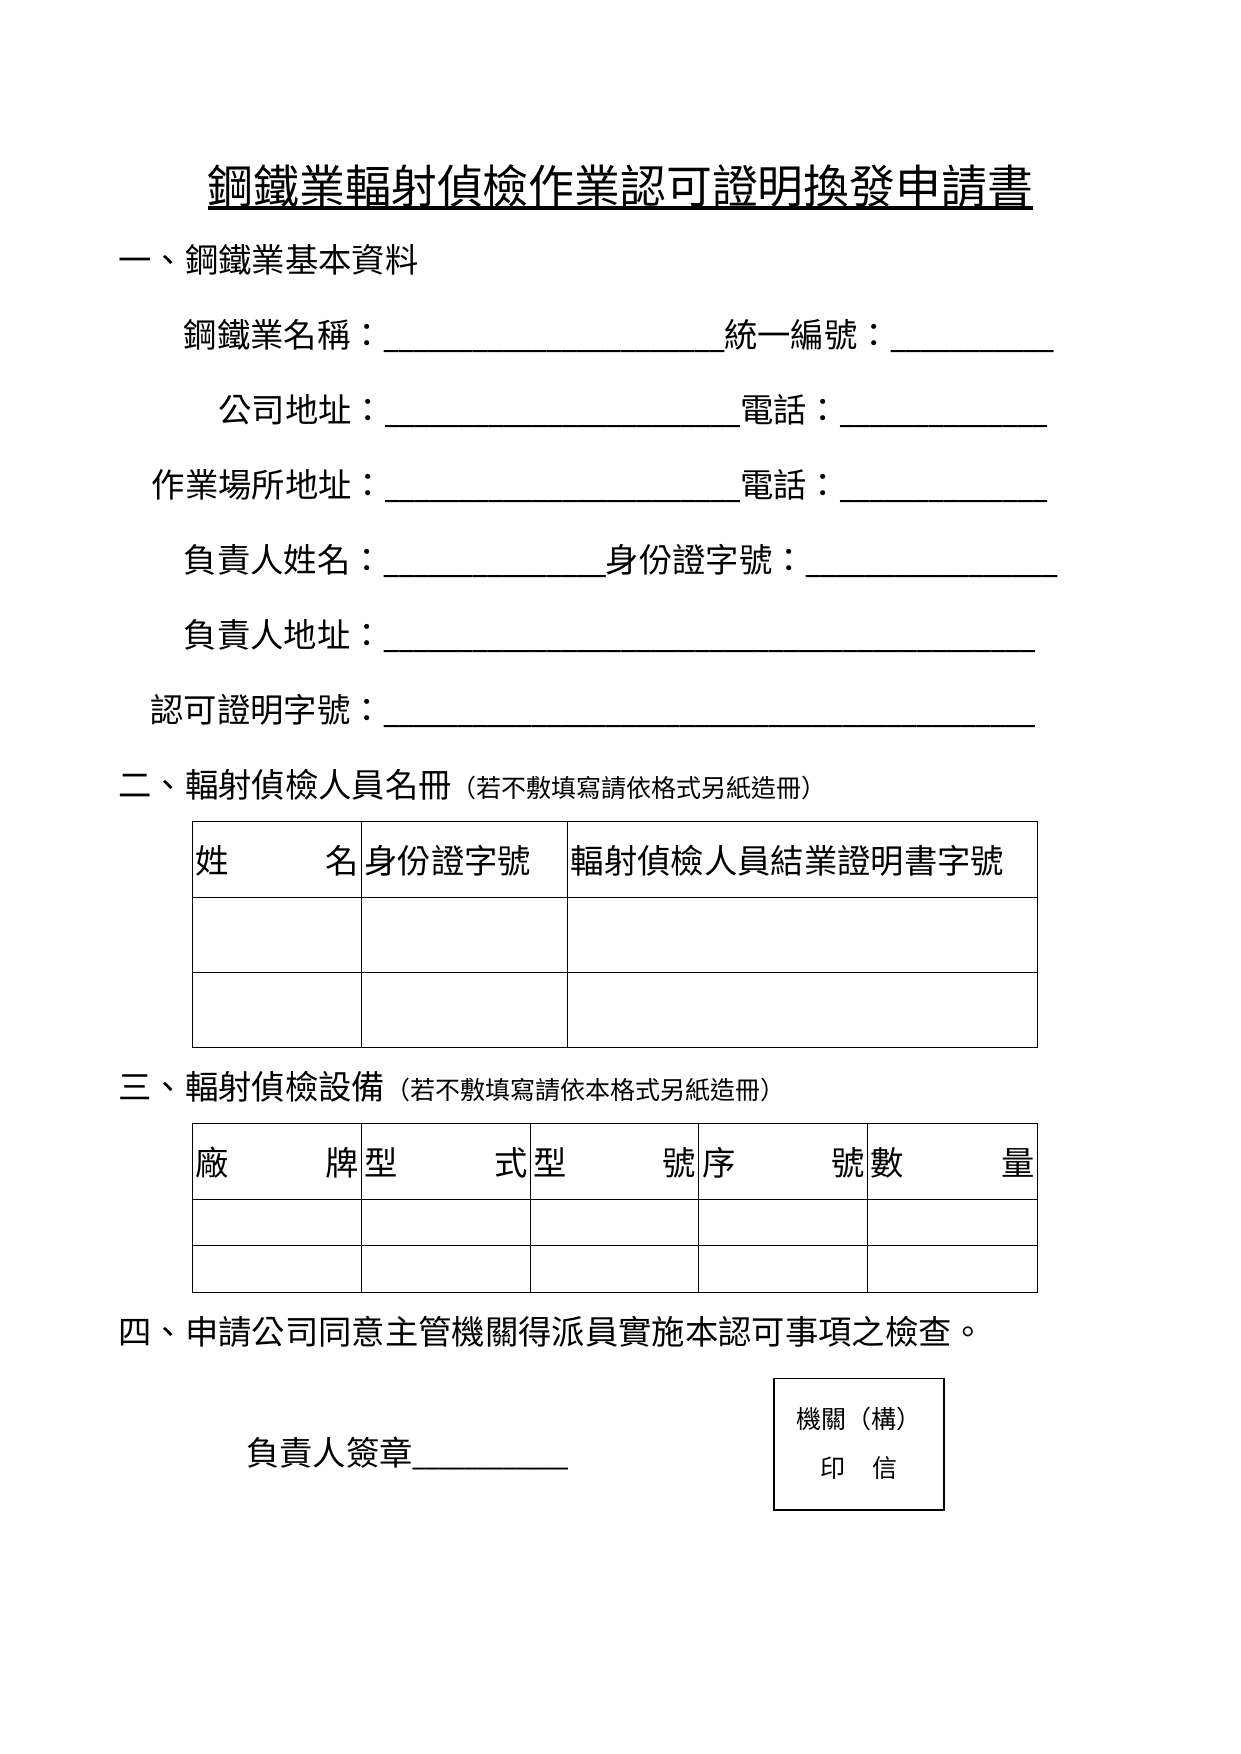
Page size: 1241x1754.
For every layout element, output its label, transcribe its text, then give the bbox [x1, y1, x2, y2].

text 三、輻射偵檢設備（若不敷填寫請依本格式另紙造冊） [118, 1048, 1122, 1123]
table_header 型式 [362, 1124, 530, 1199]
text 負責人姓名：_______________身份證字號：_________________ [118, 521, 1122, 596]
table_cell [568, 973, 1037, 1047]
table_cell [193, 898, 361, 972]
table_header 姓名 [193, 822, 361, 897]
table_header 序號 [699, 1124, 867, 1199]
table_header 身份證字號 [362, 822, 567, 897]
table_header 型號 [531, 1124, 698, 1199]
table_cell [531, 1246, 698, 1292]
text 一、鋼鐵業基本資料 [118, 221, 1122, 296]
text 鋼鐵業名稱：_______________________統一編號：___________ [184, 296, 1122, 371]
table_cell [868, 1200, 1037, 1245]
table_cell [362, 973, 567, 1047]
table_cell [362, 898, 567, 972]
text 公司地址：________________________電話：______________ [118, 371, 1122, 446]
table_cell [531, 1200, 698, 1245]
table_cell [868, 1246, 1037, 1292]
table_header 廠牌 [193, 1124, 361, 1199]
table_cell [193, 973, 361, 1047]
text 負責人地址：____________________________________________ [118, 596, 1122, 671]
table_cell [193, 1246, 361, 1292]
table_cell [362, 1200, 530, 1245]
text 作業場所地址：________________________電話：______________ [118, 446, 1122, 521]
table_cell [699, 1246, 867, 1292]
table_cell [193, 1200, 361, 1245]
text 二、輻射偵檢人員名冊（若不敷填寫請依格式另紙造冊） [118, 746, 1122, 821]
table_cell [362, 1246, 530, 1292]
text 認可證明字號：____________________________________________ [118, 671, 1122, 746]
text 負責人簽章____________ [246, 1427, 647, 1465]
text 鋼鐵業輻射偵檢作業認可證明換發申請書 [118, 146, 1122, 221]
table_header 輻射偵檢人員結業證明書字號 [568, 822, 1037, 897]
text 印 信 [789, 1436, 928, 1488]
table_cell [568, 898, 1037, 972]
table_cell [699, 1200, 867, 1245]
text 四、申請公司同意主管機關得派員實施本認可事項之檢查。 [118, 1293, 1122, 1368]
text 機關（構） [789, 1399, 928, 1436]
table_header 數量 [868, 1124, 1037, 1199]
